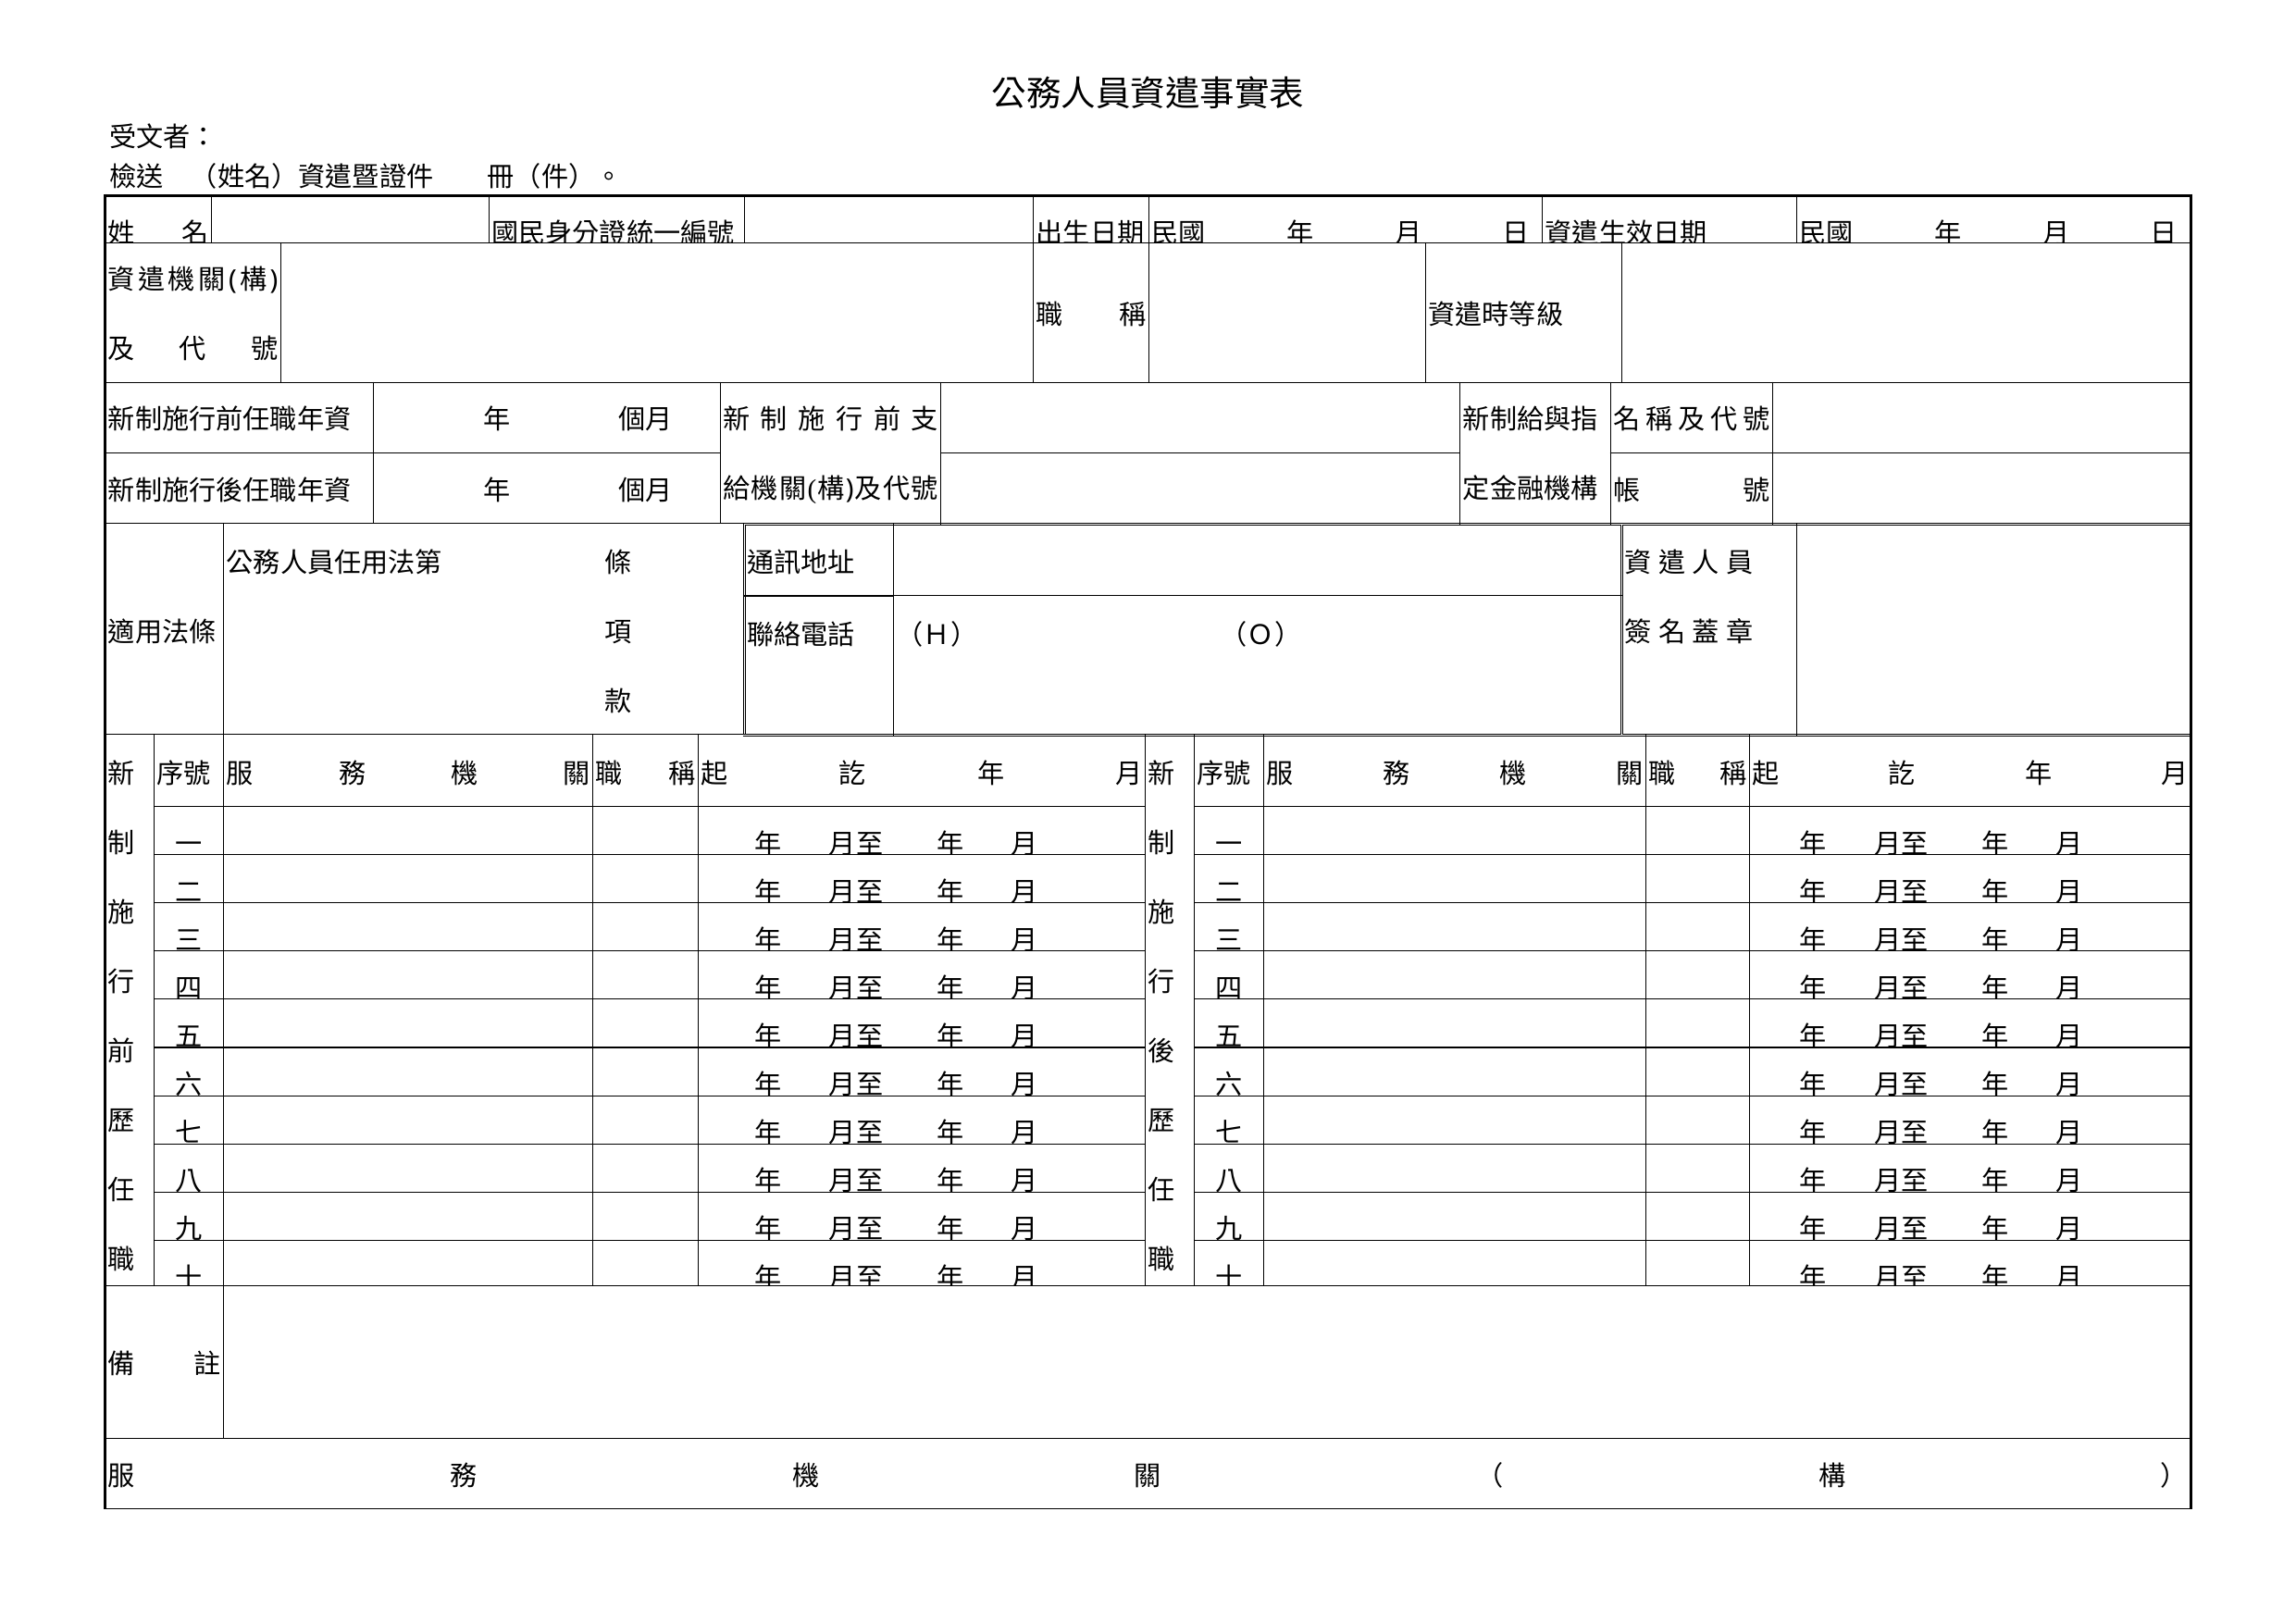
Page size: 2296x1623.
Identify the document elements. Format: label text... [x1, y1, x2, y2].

table_cell [1149, 243, 1425, 382]
table_cell 名稱及代號 [1611, 383, 1772, 452]
table_cell 年 月至 年 月 [699, 951, 1145, 998]
table_cell 一 [1195, 807, 1263, 854]
table_cell [224, 999, 592, 1047]
table_cell [224, 1096, 592, 1144]
table_cell 八 [155, 1145, 223, 1192]
table_cell [1264, 1145, 1645, 1192]
table_cell 年 月至 年 月 [699, 855, 1145, 902]
table_cell 年 月至 年 月 [1750, 1145, 2190, 1192]
table_cell [593, 999, 698, 1047]
table_cell 年 月至 年 月 [699, 1096, 1145, 1144]
table_cell [1622, 243, 2190, 382]
table_cell [593, 951, 698, 998]
table_cell [224, 951, 592, 998]
table_cell [593, 1241, 698, 1284]
table_cell [1264, 903, 1645, 950]
table_cell [1646, 999, 1749, 1047]
table_cell [224, 1193, 592, 1240]
text 公務人員資遣事實表 [109, 66, 2186, 116]
table_cell 九 [1195, 1193, 1263, 1240]
table_cell 年 月至 年 月 [699, 999, 1145, 1047]
table_cell [1797, 526, 2190, 734]
table_cell 年 個月 [374, 383, 720, 452]
table_cell [1773, 453, 2190, 523]
table_cell 八 [1195, 1145, 1263, 1192]
table_cell 起訖年月 [699, 735, 1145, 806]
table_cell 三 [1195, 903, 1263, 950]
table_cell 年 月至 年 月 [1750, 1241, 2190, 1284]
table_cell 七 [155, 1096, 223, 1144]
table_cell 六 [155, 1048, 223, 1095]
table_cell 五 [1195, 999, 1263, 1047]
table_cell 年 月至 年 月 [1750, 903, 2190, 950]
table_cell 年 月至 年 月 [1750, 807, 2190, 854]
table_cell 二 [1195, 855, 1263, 902]
table_header 資遣生效日期 [1543, 197, 1796, 242]
table_cell [941, 453, 1459, 523]
table_cell [1264, 807, 1645, 854]
table_cell 新制施行後歷任職務 [1146, 737, 1194, 1284]
table_cell 通訊地址 [746, 526, 893, 595]
table_cell [593, 1145, 698, 1192]
table_cell 備註 [106, 1286, 223, 1438]
table_cell 七 [1195, 1096, 1263, 1144]
table_cell [593, 1193, 698, 1240]
table_cell [593, 1048, 698, 1095]
table_cell 年 月至 年 月 [699, 1241, 1145, 1284]
table_cell 新制施行前歷任職務 [106, 735, 154, 1284]
table_cell [1773, 383, 2190, 452]
table_cell [941, 383, 1459, 452]
table_cell [894, 526, 1620, 595]
table_cell 五 [155, 999, 223, 1047]
table_cell 六 [1195, 1048, 1263, 1095]
table_cell [1646, 1145, 1749, 1192]
table_cell [224, 855, 592, 902]
table_cell 年 月至 年 月 [1750, 1096, 2190, 1144]
table_cell 年 月至 年 月 [1750, 1048, 2190, 1095]
table_cell 九 [155, 1193, 223, 1240]
table_cell 序號 [1195, 737, 1263, 806]
table_cell [1646, 807, 1749, 854]
table_cell 二 [155, 855, 223, 902]
table_cell [1646, 1193, 1749, 1240]
table_cell [1264, 951, 1645, 998]
table_cell [1264, 1193, 1645, 1240]
table_cell 年 月至 年 月 [1750, 999, 2190, 1047]
table_cell [1264, 1241, 1645, 1284]
table_cell 職稱 [593, 735, 698, 806]
table_cell 十 [1195, 1241, 1263, 1284]
table_cell 新制給與指定金融機構 [1460, 383, 1610, 523]
table_cell [593, 807, 698, 854]
table_header [212, 197, 489, 242]
table_cell 服務機關 [1264, 737, 1645, 806]
table_cell [1646, 1048, 1749, 1095]
table_header [745, 197, 1033, 242]
table_cell 服務機關（構） [106, 1439, 2190, 1508]
table_cell 新制施行前任職年資 [106, 383, 373, 452]
table_cell 年 月至 年 月 [699, 1048, 1145, 1095]
table_cell [1264, 1096, 1645, 1144]
table_cell 服務機關 [224, 735, 592, 806]
table_cell 序號 [155, 735, 223, 806]
table_cell 新制施行後任職年資 [106, 453, 373, 523]
table_cell 公務人員任用法第 條 項 款 [224, 524, 743, 734]
table_cell 資 遣 人 員 簽 名 蓋 章 [1623, 526, 1796, 734]
table_cell [224, 1286, 2190, 1438]
table_cell 資遣機關(構)及代號 [106, 243, 280, 382]
table_cell [224, 1145, 592, 1192]
table_cell 年 月至 年 月 [699, 1193, 1145, 1240]
table_cell 職稱 [1034, 243, 1148, 382]
table_cell 十 [155, 1241, 223, 1284]
table_cell [224, 903, 592, 950]
table_cell 一 [155, 807, 223, 854]
table_cell 年 月至 年 月 [699, 903, 1145, 950]
text 檢送 （姓名）資遣暨證件 冊（件）。 [109, 155, 2186, 193]
table_cell 年 月至 年 月 [1750, 1193, 2190, 1240]
table_cell 年 月至 年 月 [1750, 951, 2190, 998]
table_cell [1264, 855, 1645, 902]
table_cell （Ｈ） （Ｏ） [894, 596, 1620, 734]
table_header 民國 年 月 日 [1149, 197, 1542, 242]
table_cell [1646, 1241, 1749, 1284]
table_cell 四 [155, 951, 223, 998]
table_cell 年 月至 年 月 [1750, 855, 2190, 902]
table_cell 三 [155, 903, 223, 950]
table_header 民國 年 月 日 [1797, 197, 2190, 242]
table_cell 資遣時等級 [1426, 243, 1621, 382]
table_cell 年 月至 年 月 [699, 1145, 1145, 1192]
table_cell [1264, 999, 1645, 1047]
table_cell [224, 1241, 592, 1284]
table_cell 適用法條 [106, 524, 223, 734]
table_cell [281, 243, 1033, 382]
table_cell 帳 號 [1611, 453, 1772, 523]
table_cell 職稱 [1646, 737, 1749, 806]
table_header 國民身分證統一編號 [490, 197, 744, 242]
table_cell [1646, 1096, 1749, 1144]
table_cell [593, 1096, 698, 1144]
table_cell [1646, 855, 1749, 902]
table_cell 四 [1195, 951, 1263, 998]
table_cell 聯絡電話 [746, 597, 893, 734]
table_header 姓名 [106, 197, 211, 242]
table_cell 年 個月 [374, 453, 720, 523]
text 受文者： [109, 116, 2186, 155]
table_cell 起訖年月 [1750, 737, 2190, 806]
table_cell 年 月至 年 月 [699, 807, 1145, 854]
table_cell [1264, 1048, 1645, 1095]
table_header 出生日期 [1034, 197, 1148, 242]
table_cell 新制施行前支 給機關(構)及代號 [721, 383, 940, 523]
table_cell [593, 903, 698, 950]
table_cell [593, 855, 698, 902]
table_cell [224, 807, 592, 854]
table_cell [224, 1048, 592, 1095]
table_cell [1646, 951, 1749, 998]
table_cell [1646, 903, 1749, 950]
